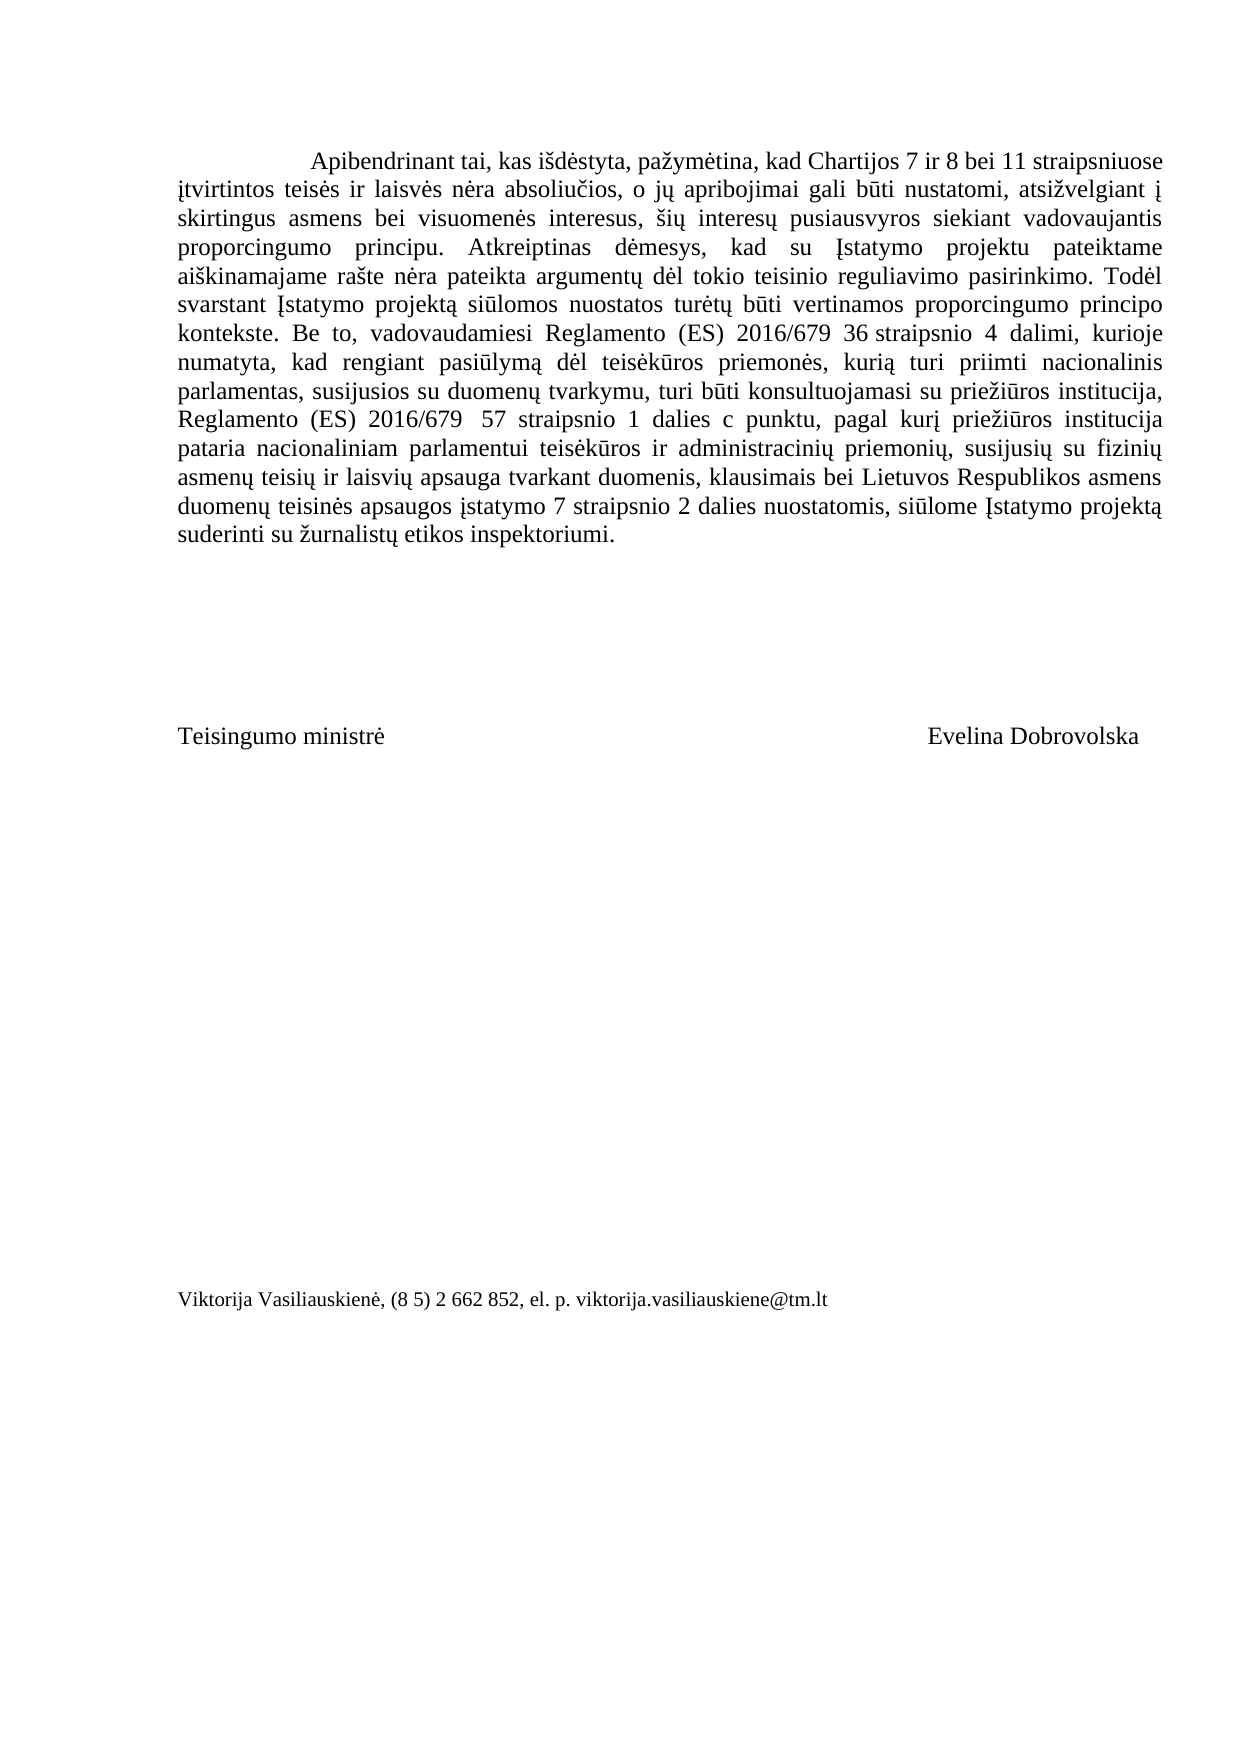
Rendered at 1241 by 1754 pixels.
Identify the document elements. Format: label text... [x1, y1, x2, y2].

text Viktorija Vasiliauskienė, (8 5) 2 662 852, el. p. viktorija.vasiliauskiene@tm.lt [177, 1283, 1163, 1312]
text Teisingumo ministrė Evelina Dobrovolska [177, 721, 1163, 749]
text Apibendrinant tai, kas išdėstyta, pažymėtina, kad Chartijos 7 ir 8 bei 11 straipsniuose įtvirtintos teisės ir laisvės nėra absoliučios, o jų apribojimai gali būti nustatomi, atsižvelgiant į skirtingus asmens bei visuomenės interesus, šių interesų pusiausvyros siekiant vadovaujantis proporcingumo principu. Atkreiptinas dėmesys, kad su Įstatymo projektu pateiktame aiškinamajame rašte nėra pateikta argumentų dėl tokio teisinio reguliavimo pasirinkimo. Todėl svarstant Įstatymo projektą siūlomos nuostatos turėtų būti vertinamos proporcingumo principo kontekste. Be to, vadovaudamiesi Reglamento (ES) 2016/679 36 straipsnio 4 dalimi, kurioje numatyta, kad rengiant pasiūlymą dėl teisėkūros priemonės, kurią turi priimti nacionalinis parlamentas, susijusios su duomenų tvarkymu, turi būti konsultuojamasi su priežiūros institucija, Reglamento (ES) 2016/679 57 straipsnio 1 dalies c punktu, pagal kurį priežiūros institucija pataria nacionaliniam parlamentui teisėkūros ir administracinių priemonių, susijusių su fizinių asmenų teisių ir laisvių apsauga tvarkant duomenis, klausimais bei Lietuvos Respublikos asmens duomenų teisinės apsaugos įstatymo 7 straipsnio 2 dalies nuostatomis, siūlome Įstatymo projektą suderinti su žurnalistų etikos inspektoriumi. [177, 146, 1163, 548]
